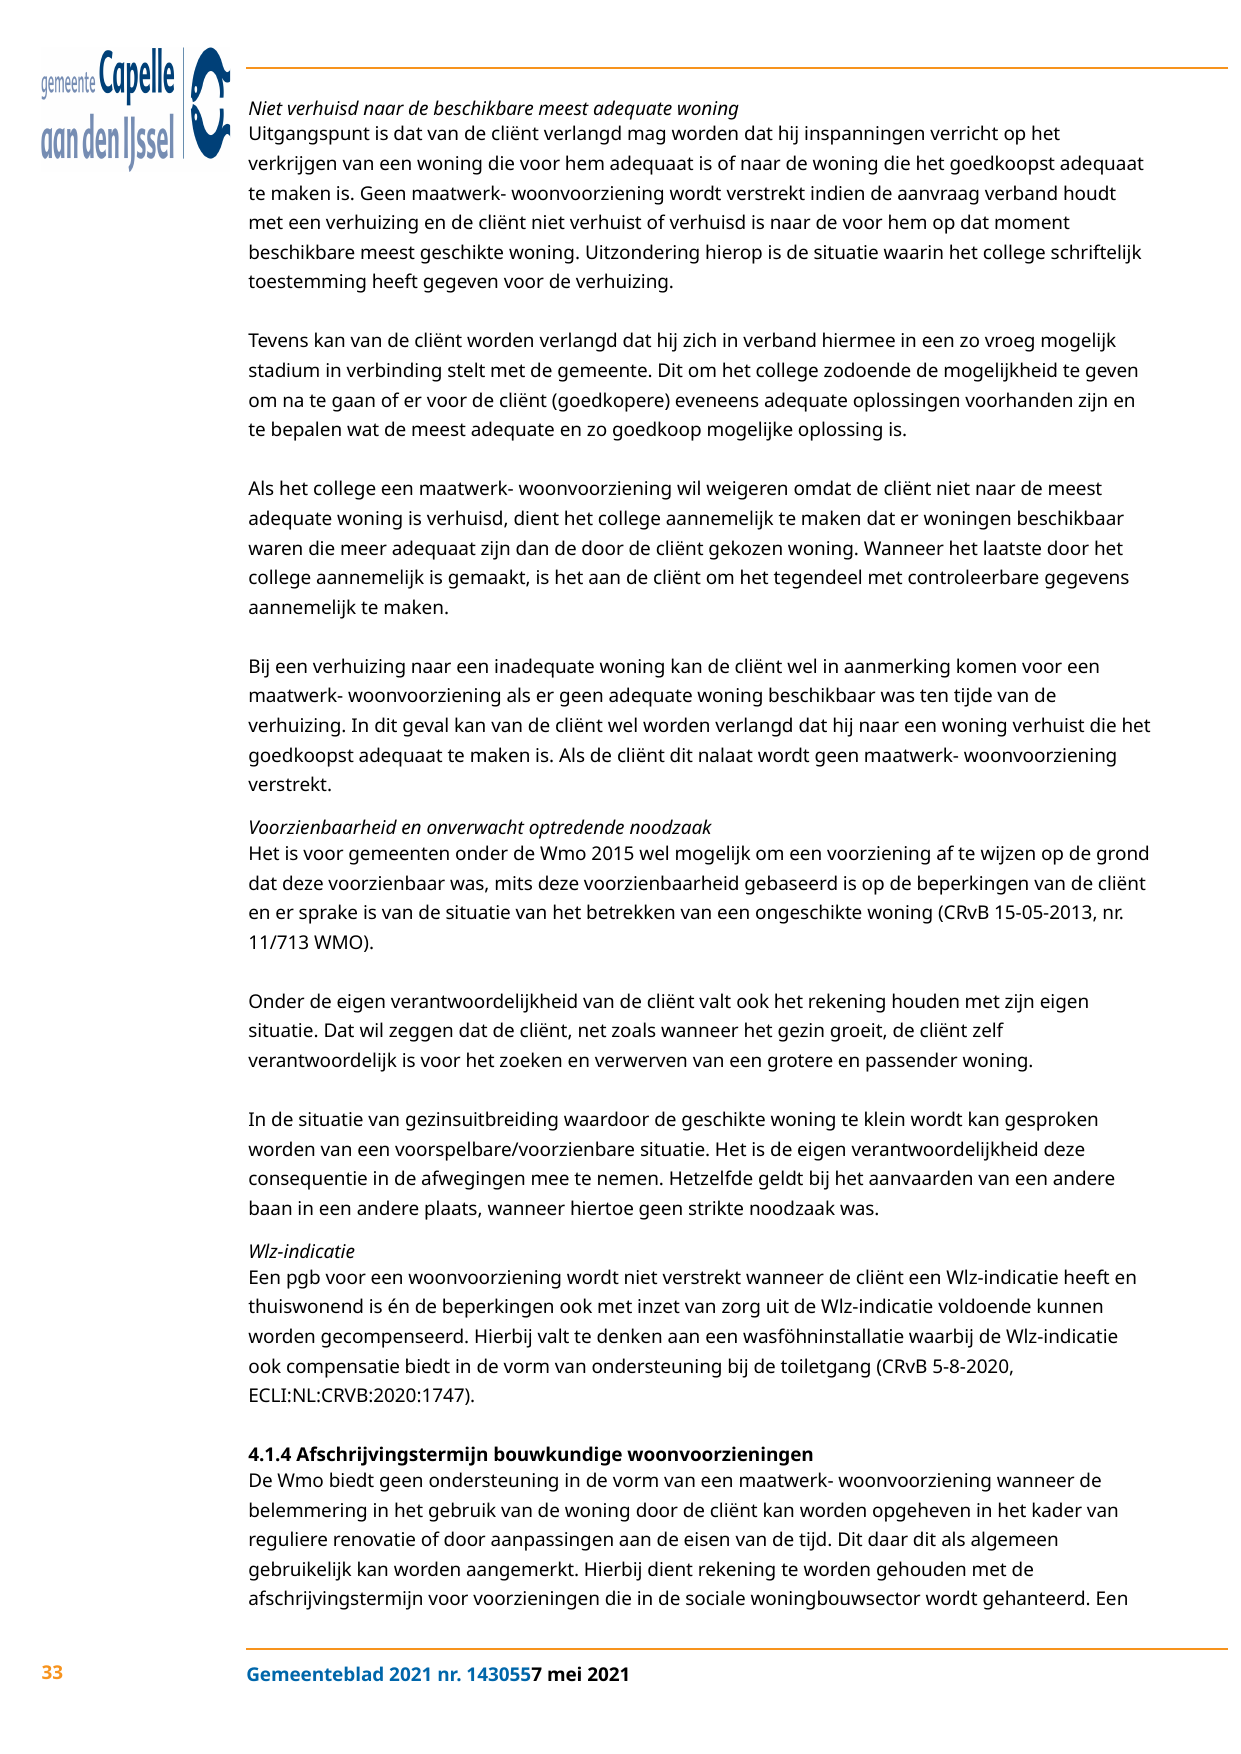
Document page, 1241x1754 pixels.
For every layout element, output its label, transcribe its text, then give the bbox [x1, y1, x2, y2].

text De Wmo biedt geen ondersteuning in de vorm van een maatwerk- woonvoorziening wanneer de belemmering in het gebruik van de woning door de cliënt kan worden opgeheven in het kader van reguliere renovatie of door aanpassingen aan de eisen van de tijd. Dit daar dit als algemeen gebruikelijk kan worden aangemerkt. Hierbij dient rekening te worden gehouden met de afschrijvingstermijn voor voorzieningen die in de sociale woningbouwsector wordt gehanteerd. Een [248, 1467, 1152, 1611]
text Als het college een maatwerk- woonvoorziening wil weigeren omdat de cliënt niet naar de meest adequate woning is verhuisd, dient het college aannemelijk te maken dat er woningen beschikbaar waren die meer adequaat zijn dan de door de cliënt gekozen woning. Wanneer het laatste door het college aannemelijk is gemaakt, is het aan de cliënt om het tegendeel met controleerbare gegevens aannemelijk te maken. [248, 476, 1152, 619]
picture [41, 47, 231, 172]
text Bij een verhuizing naar een inadequate woning kan de cliënt wel in aanmerking komen voor een maatwerk- woonvoorziening als er geen adequate woning beschikbaar was ten tijde van de verhuizing. In dit geval kan van de cliënt wel worden verlangd dat hij naar een woning verhuist die het goedkoopst adequaat te maken is. Als de cliënt dit nalaat wordt geen maatwerk- woonvoorziening verstrekt. [248, 653, 1152, 797]
text Tevens kan van de cliënt worden verlangd dat hij zich in verband hiermee in een zo vroeg mogelijk stadium in verbinding stelt met de gemeente. Dit om het college zodoende de mogelijkheid te geven om na te gaan of er voor de cliënt (goedkopere) eveneens adequate oplossingen voorhanden zijn en te bepalen wat de meest adequate en zo goedkoop mogelijke oplossing is. [248, 328, 1152, 442]
text Wlz-indicatie [248, 1238, 1152, 1264]
text Het is voor gemeenten onder de Wmo 2015 wel mogelijk om een voorziening af te wijzen op de grond dat deze voorzienbaar was, mits deze voorzienbaarheid gebaseerd is op de beperkingen van de cliënt en er sprake is van de situatie van het betrekken van een ongeschikte woning (CRvB 15-05-2013, nr. 11/713 WMO). [248, 840, 1152, 955]
text Een pgb voor een woonvoorziening wordt niet verstrekt wanneer de cliënt een Wlz-indicatie heeft en thuiswonend is én de beperkingen ook met inzet van zorg uit de Wlz-indicatie voldoende kunnen worden gecompenseerd. Hierbij valt te denken aan een wasföhninstallatie waarbij de Wlz-indicatie ook compensatie biedt in de vorm van ondersteuning bij de toiletgang (CRvB 5-8-2020, ECLI:NL:CRVB:2020:1747). [248, 1264, 1152, 1408]
text In de situatie van gezinsuitbreiding waardoor de geschikte woning te klein wordt kan gesproken worden van een voorspelbare/voorzienbare situatie. Het is de eigen verantwoordelijkheid deze consequentie in de afwegingen mee te nemen. Hetzelfde geldt bij het aanvaarden van een andere baan in een andere plaats, wanneer hiertoe geen strikte noodzaak was. [248, 1106, 1152, 1221]
text Niet verhuisd naar de beschikbare meest adequate woning [248, 95, 1152, 121]
text Voorzienbaarheid en onverwacht optredende noodzaak [248, 814, 1152, 840]
text Onder de eigen verantwoordelijkheid van de cliënt valt ook het rekening houden met zijn eigen situatie. Dat wil zeggen dat de cliënt, net zoals wanneer het gezin groeit, de cliënt zelf verantwoordelijk is voor het zoeken en verwerven van een grotere en passender woning. [248, 988, 1152, 1073]
text Uitgangspunt is dat van de cliënt verlangd mag worden dat hij inspanningen verricht op het verkrijgen van een woning die voor hem adequaat is of naar de woning die het goedkoopst adequaat te maken is. Geen maatwerk- woonvoorziening wordt verstrekt indien de aanvraag verband houdt met een verhuizing en de cliënt niet verhuist of verhuisd is naar de voor hem op dat moment beschikbare meest geschikte woning. Uitzondering hierop is de situatie waarin het college schriftelijk toestemming heeft gegeven voor de verhuizing. [248, 121, 1152, 294]
text 4.1.4 Afschrijvingstermijn bouwkundige woonvoorzieningen [248, 1442, 1152, 1467]
